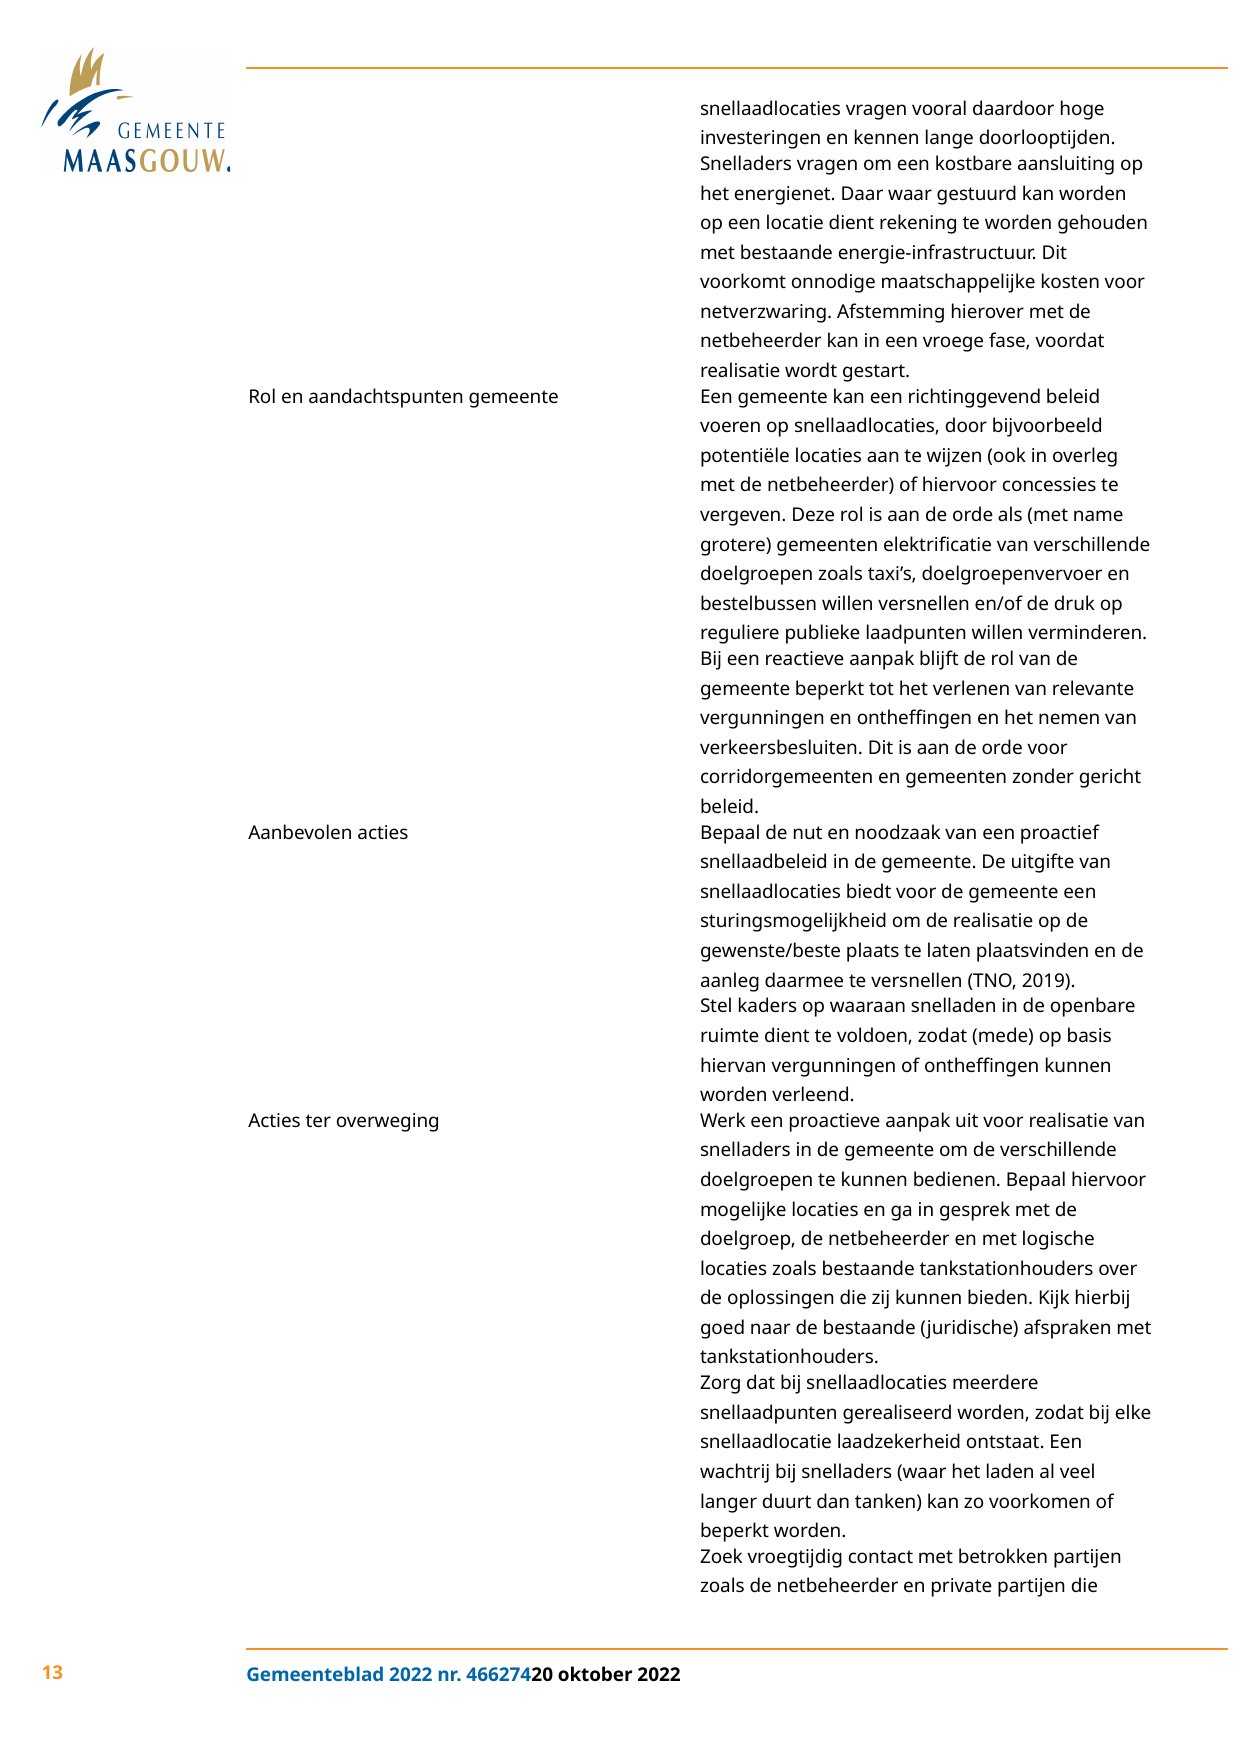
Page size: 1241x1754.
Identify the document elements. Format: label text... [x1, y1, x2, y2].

table_cell [248, 150, 700, 383]
table_cell Snelladers vragen om een kostbare aansluiting op het energienet. Daar waar gestuurd kan worden op een locatie dient rekening te worden gehouden met bestaande energie-infrastructuur. Dit voorkomt onnodige maatschappelijke kosten voor netverzwaring. Afstemming hierover met de netbeheerder kan in een vroege fase, voordat realisatie wordt gestart. [700, 150, 1152, 383]
table_cell [248, 1370, 700, 1543]
table_cell Bepaal de nut en noodzaak van een proactief snellaadbeleid in de gemeente. De uitgifte van snellaadlocaties biedt voor de gemeente een sturingsmogelijkheid om de realisatie op de gewenste/beste plaats te laten plaatsvinden en de aanleg daarmee te versnellen (TNO, 2019). [700, 819, 1152, 993]
table_cell [248, 645, 700, 819]
table_cell Rol en aandachtspunten gemeente [248, 383, 700, 645]
table_cell Zoek vroegtijdig contact met betrokken partijen zoals de netbeheerder en private partijen die [700, 1543, 1152, 1598]
table_cell Bij een reactieve aanpak blijft de rol van de gemeente beperkt tot het verlenen van relevante vergunningen en ontheffingen en het nemen van verkeersbesluiten. Dit is aan de orde voor corridorgemeenten en gemeenten zonder gericht beleid. [700, 645, 1152, 819]
table_cell [248, 993, 700, 1107]
table_cell Zorg dat bij snellaadlocaties meerdere snellaadpunten gerealiseerd worden, zodat bij elke snellaadlocatie laadzekerheid ontstaat. Een wachtrij bij snelladers (waar het laden al veel langer duurt dan tanken) kan zo voorkomen of beperkt worden. [700, 1370, 1152, 1543]
table_cell Stel kaders op waaraan snelladen in de openbare ruimte dient te voldoen, zodat (mede) op basis hiervan vergunningen of ontheffingen kunnen worden verleend. [700, 993, 1152, 1107]
table_cell Aanbevolen acties [248, 819, 700, 993]
table_cell Een gemeente kan een richtinggevend beleid voeren op snellaadlocaties, door bijvoorbeeld potentiële locaties aan te wijzen (ook in overleg met de netbeheerder) of hiervoor concessies te vergeven. Deze rol is aan de orde als (met name grotere) gemeenten elektrificatie van verschillende doelgroepen zoals taxi’s, doelgroepenvervoer en bestelbussen willen versnellen en/of de druk op reguliere publieke laadpunten willen verminderen. [700, 383, 1152, 645]
table_cell [248, 95, 700, 150]
table_cell snellaadlocaties vragen vooral daardoor hoge investeringen en kennen lange doorlooptijden. [700, 95, 1152, 150]
table_cell Werk een proactieve aanpak uit voor realisatie van snelladers in de gemeente om de verschillende doelgroepen te kunnen bedienen. Bepaal hiervoor mogelijke locaties en ga in gesprek met de doelgroep, de netbeheerder en met logische locaties zoals bestaande tankstationhouders over de oplossingen die zij kunnen bieden. Kijk hierbij goed naar de bestaande (juridische) afspraken met tankstationhouders. [700, 1107, 1152, 1369]
table_cell [248, 1543, 700, 1598]
picture [41, 47, 231, 172]
table_cell Acties ter overweging [248, 1107, 700, 1369]
